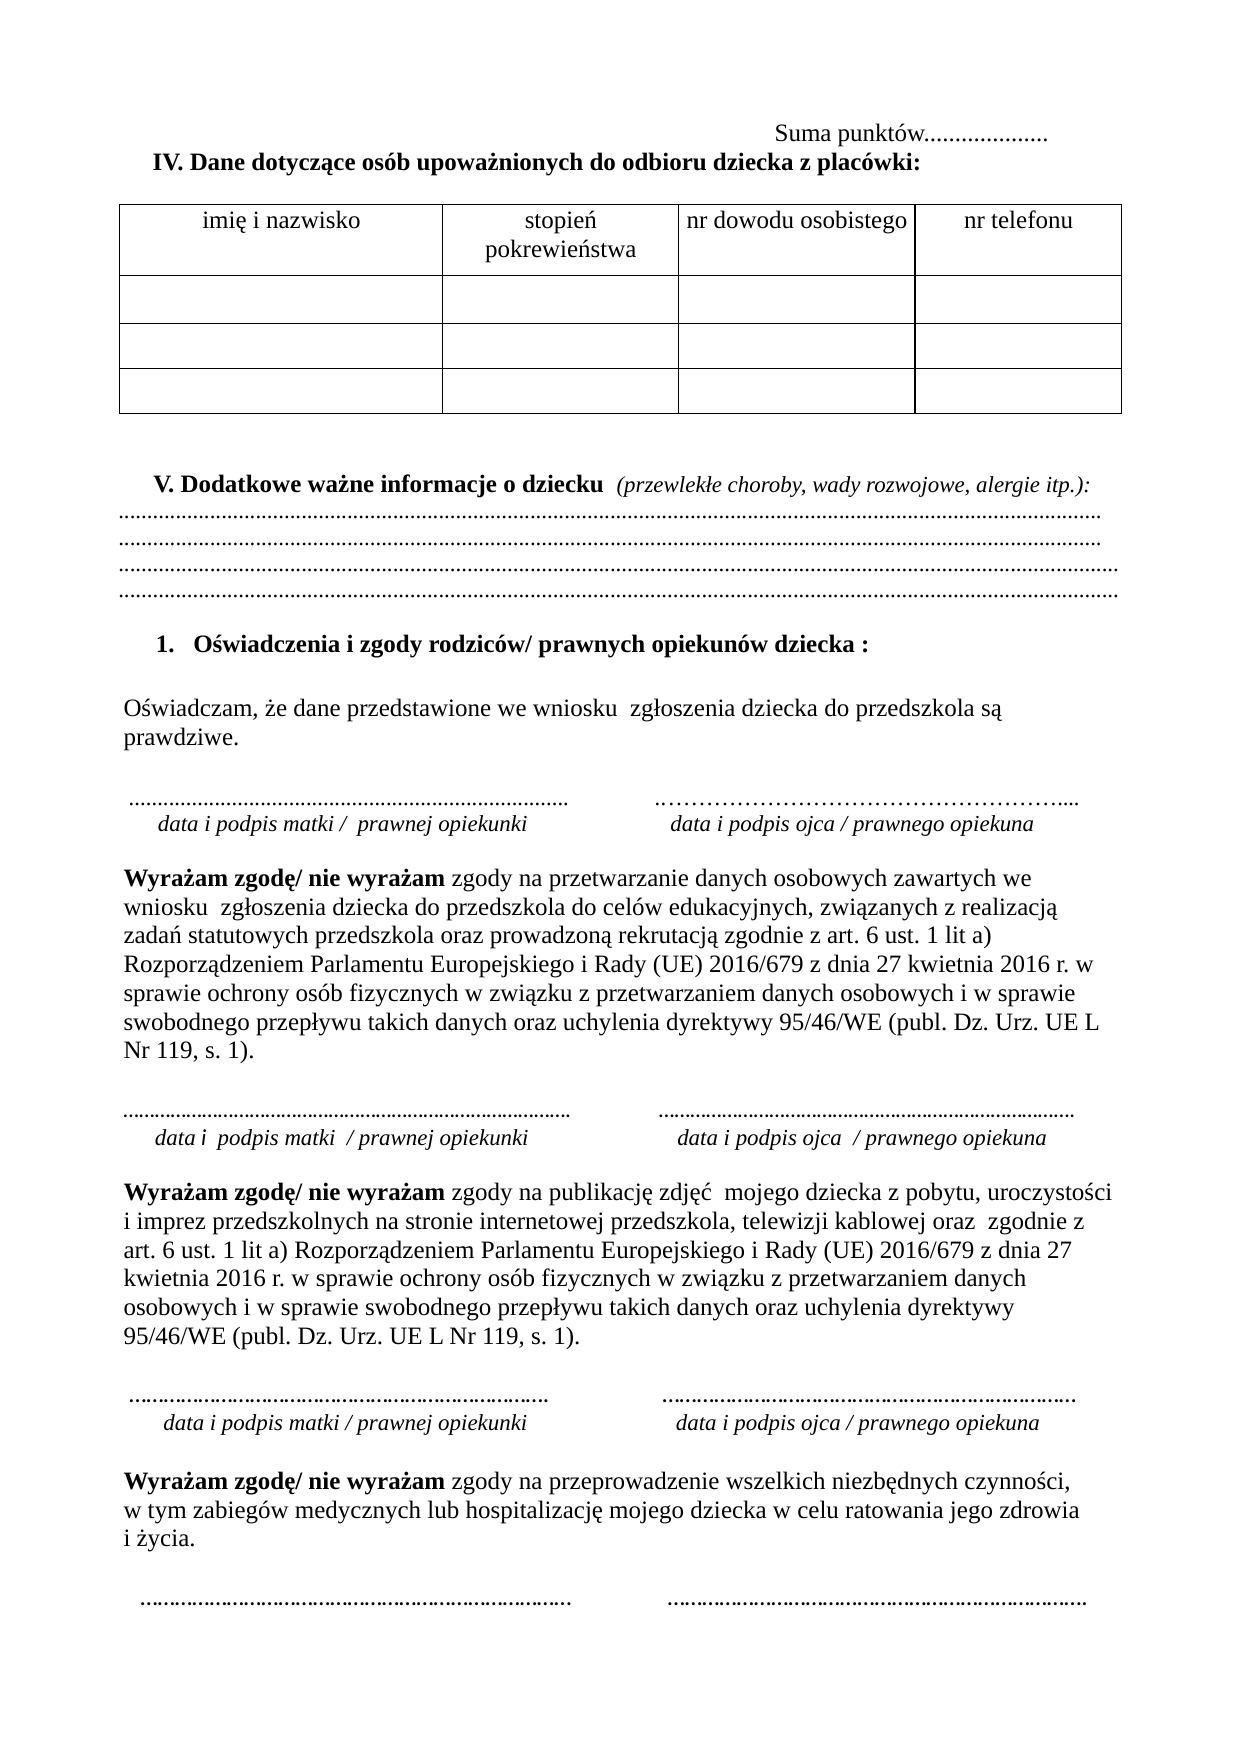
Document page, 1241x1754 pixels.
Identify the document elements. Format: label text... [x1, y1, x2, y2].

table_cell [679, 369, 914, 413]
text Suma punktów.................... [118, 118, 1122, 147]
list Oświadczenia i zgody rodziców/ prawnych opiekunów dziecka : [156, 629, 1122, 658]
text ............................................................................................................................................................................ [118, 497, 1122, 524]
table_cell [120, 276, 442, 323]
table_cell [443, 369, 678, 413]
table_cell [916, 324, 1121, 368]
table_cell [443, 276, 678, 323]
text ............................................................................................................................................................................ [118, 524, 1122, 550]
table_cell [443, 324, 678, 368]
text IV. Dane dotyczące osób upoważnionych do odbioru dziecka z placówki: [118, 147, 1122, 176]
table_cell [120, 324, 442, 368]
table_cell [679, 324, 914, 368]
table_cell [916, 276, 1121, 323]
text .............................................................................................................................................................................................................................................................................................................................................................. [118, 550, 1122, 603]
table_header stopień pokrewieństwa [443, 205, 678, 275]
table_cell [120, 369, 442, 413]
table_header Oświadczam, że dane przedstawione we wniosku zgłoszenia dziecka do przedszkola są prawdziwe. ............................................................................. ..…………………………………………….... data i podpis matki / prawnej opiekunki data i podpis ojca / prawnego opiekuna Wyrażam zgodę/ nie wyrażam zgody na przetwarzanie danych osobowych zawartych we wniosku zgłoszenia dziecka do przedszkola do celów edukacyjnych, związanych z realizacją zadań statutowych przedszkola oraz prowadzoną rekrutacją zgodnie z art. 6 ust. 1 lit a) Rozporządzeniem Parlamentu Europejskiego i Rady (UE) 2016/679 z dnia 27 kwietnia 2016 r. w sprawie ochrony osób fizycznych w związku z przetwarzaniem danych osobowych i w sprawie swobodnego przepływu takich danych oraz uchylenia dyrektywy 95/46/WE (publ. Dz. Urz. UE L Nr 119, s. 1). …………………………………………………………………………. ……………………………………………………………………. data i podpis matki / prawnej opiekunki data i podpis ojca / prawnego opiekuna Wyrażam zgodę/ nie wyrażam zgody na publikację zdjęć mojego dziecka z pobytu, uroczystości i imprez przedszkolnych na stronie internetowej przedszkola, telewizji kablowej oraz zgodnie z art. 6 ust. 1 lit a) Rozporządzeniem Parlamentu Europejskiego i Rady (UE) 2016/679 z dnia 27 kwietnia 2016 r. w sprawie ochrony osób fizycznych w związku z przetwarzaniem danych osobowych i w sprawie swobodnego przepływu takich danych oraz uchylenia dyrektywy 95/46/WE (publ. Dz. Urz. UE L Nr 119, s. 1). ………………………………………………………………. ……………………………………………………………… data i podpis matki / prawnej opiekunki data i podpis ojca / prawnego opiekuna Wyrażam zgodę/ nie wyrażam zgody na przeprowadzenie wszelkich niezbędnych czynności, w tym zabiegów medycznych lub hospitalizację mojego dziecka w celu ratowania jego zdrowia i życia. ………………………………………………………………… ………………………………………………………………. [118, 659, 1125, 1617]
table_header nr telefonu [916, 205, 1121, 275]
table_cell [679, 276, 914, 323]
table_header imię i nazwisko [120, 205, 442, 275]
table_cell [916, 369, 1121, 413]
table_header nr dowodu osobistego [679, 205, 914, 275]
text V. Dodatkowe ważne informacje o dziecku (przewlekłe choroby, wady rozwojowe, alergie itp.): [118, 469, 1122, 497]
